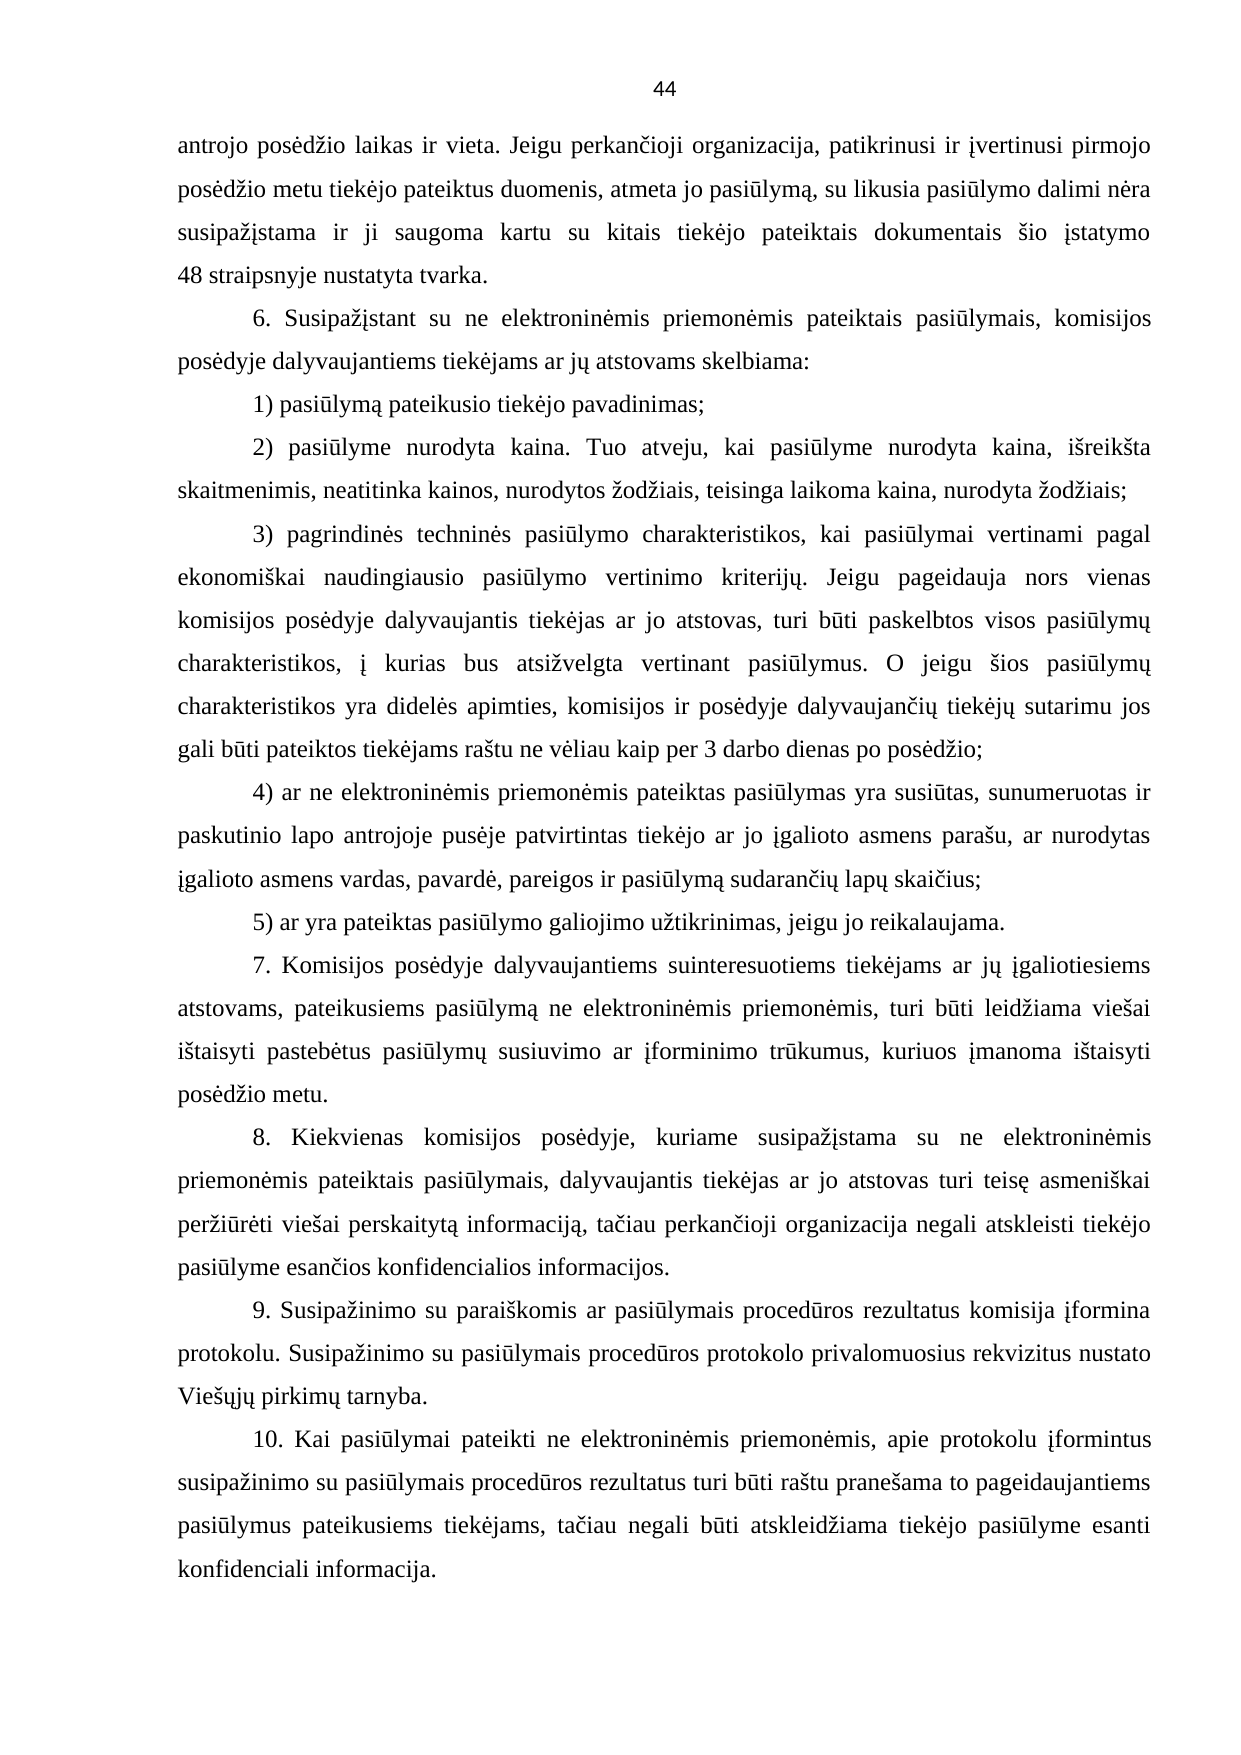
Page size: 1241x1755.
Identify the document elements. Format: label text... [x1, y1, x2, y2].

text 3) pagrindinės techninės pasiūlymo charakteristikos, kai pasiūlymai vertinami pagal ekonomiškai naudingiausio pasiūlymo vertinimo kriterijų. Jeigu pageidauja nors vienas komisijos posėdyje dalyvaujantis tiekėjas ar jo atstovas, turi būti paskelbtos visos pasiūlymų charakteristikos, į kurias bus atsižvelgta vertinant pasiūlymus. O jeigu šios pasiūlymų charakteristikos yra didelės apimties, komisijos ir posėdyje dalyvaujančių tiekėjų sutarimu jos gali būti pateiktos tiekėjams raštu ne vėliau kaip per 3 darbo dienas po posėdžio; [177, 519, 1152, 763]
text 7. Komisijos posėdyje dalyvaujantiems suinteresuotiems tiekėjams ar jų įgaliotiesiems atstovams, pateikusiems pasiūlymą ne elektroninėmis priemonėmis, turi būti leidžiama viešai ištaisyti pastebėtus pasiūlymų susiuvimo ar įforminimo trūkumus, kuriuos įmanoma ištaisyti posėdžio metu. [177, 950, 1152, 1108]
text 2) pasiūlyme nurodyta kaina. Tuo atveju, kai pasiūlyme nurodyta kaina, išreikšta skaitmenimis, neatitinka kainos, nurodytos žodžiais, teisinga laikoma kaina, nurodyta žodžiais; [177, 432, 1152, 504]
text 8. Kiekvienas komisijos posėdyje, kuriame susipažįstama su ne elektroninėmis priemonėmis pateiktais pasiūlymais, dalyvaujantis tiekėjas ar jo atstovas turi teisę asmeniškai peržiūrėti viešai perskaitytą informaciją, tačiau perkančioji organizacija negali atskleisti tiekėjo pasiūlyme esančios konfidencialios informacijos. [177, 1122, 1152, 1281]
text 4) ar ne elektroninėmis priemonėmis pateiktas pasiūlymas yra susiūtas, sunumeruotas ir paskutinio lapo antrojoje pusėje patvirtintas tiekėjo ar jo įgalioto asmens parašu, ar nurodytas įgalioto asmens vardas, pavardė, pareigos ir pasiūlymą sudarančių lapų skaičius; [177, 777, 1152, 892]
text 6. Susipažįstant su ne elektroninėmis priemonėmis pateiktais pasiūlymais, komisijos posėdyje dalyvaujantiems tiekėjams ar jų atstovams skelbiama: [177, 303, 1152, 375]
text 9. Susipažinimo su paraiškomis ar pasiūlymais procedūros rezultatus komisija įformina protokolu. Susipažinimo su pasiūlymais procedūros protokolo privalomuosius rekvizitus nustato Viešųjų pirkimų tarnyba. [177, 1295, 1152, 1410]
text 1) pasiūlymą pateikusio tiekėjo pavadinimas; [177, 389, 1152, 418]
text antrojo posėdžio laikas ir vieta. Jeigu perkančioji organizacija, patikrinusi ir įvertinusi pirmojo posėdžio metu tiekėjo pateiktus duomenis, atmeta jo pasiūlymą, su likusia pasiūlymo dalimi nėra susipažįstama ir ji saugoma kartu su kitais tiekėjo pateiktais dokumentais šio įstatymo 48 straipsnyje nustatyta tvarka. [177, 131, 1152, 289]
text 5) ar yra pateiktas pasiūlymo galiojimo užtikrinimas, jeigu jo reikalaujama. [177, 907, 1152, 936]
text 10. Kai pasiūlymai pateikti ne elektroninėmis priemonėmis, apie protokolu įformintus susipažinimo su pasiūlymais procedūros rezultatus turi būti raštu pranešama to pageidaujantiems pasiūlymus pateikusiems tiekėjams, tačiau negali būti atskleidžiama tiekėjo pasiūlyme esanti konfidenciali informacija. [177, 1424, 1152, 1582]
